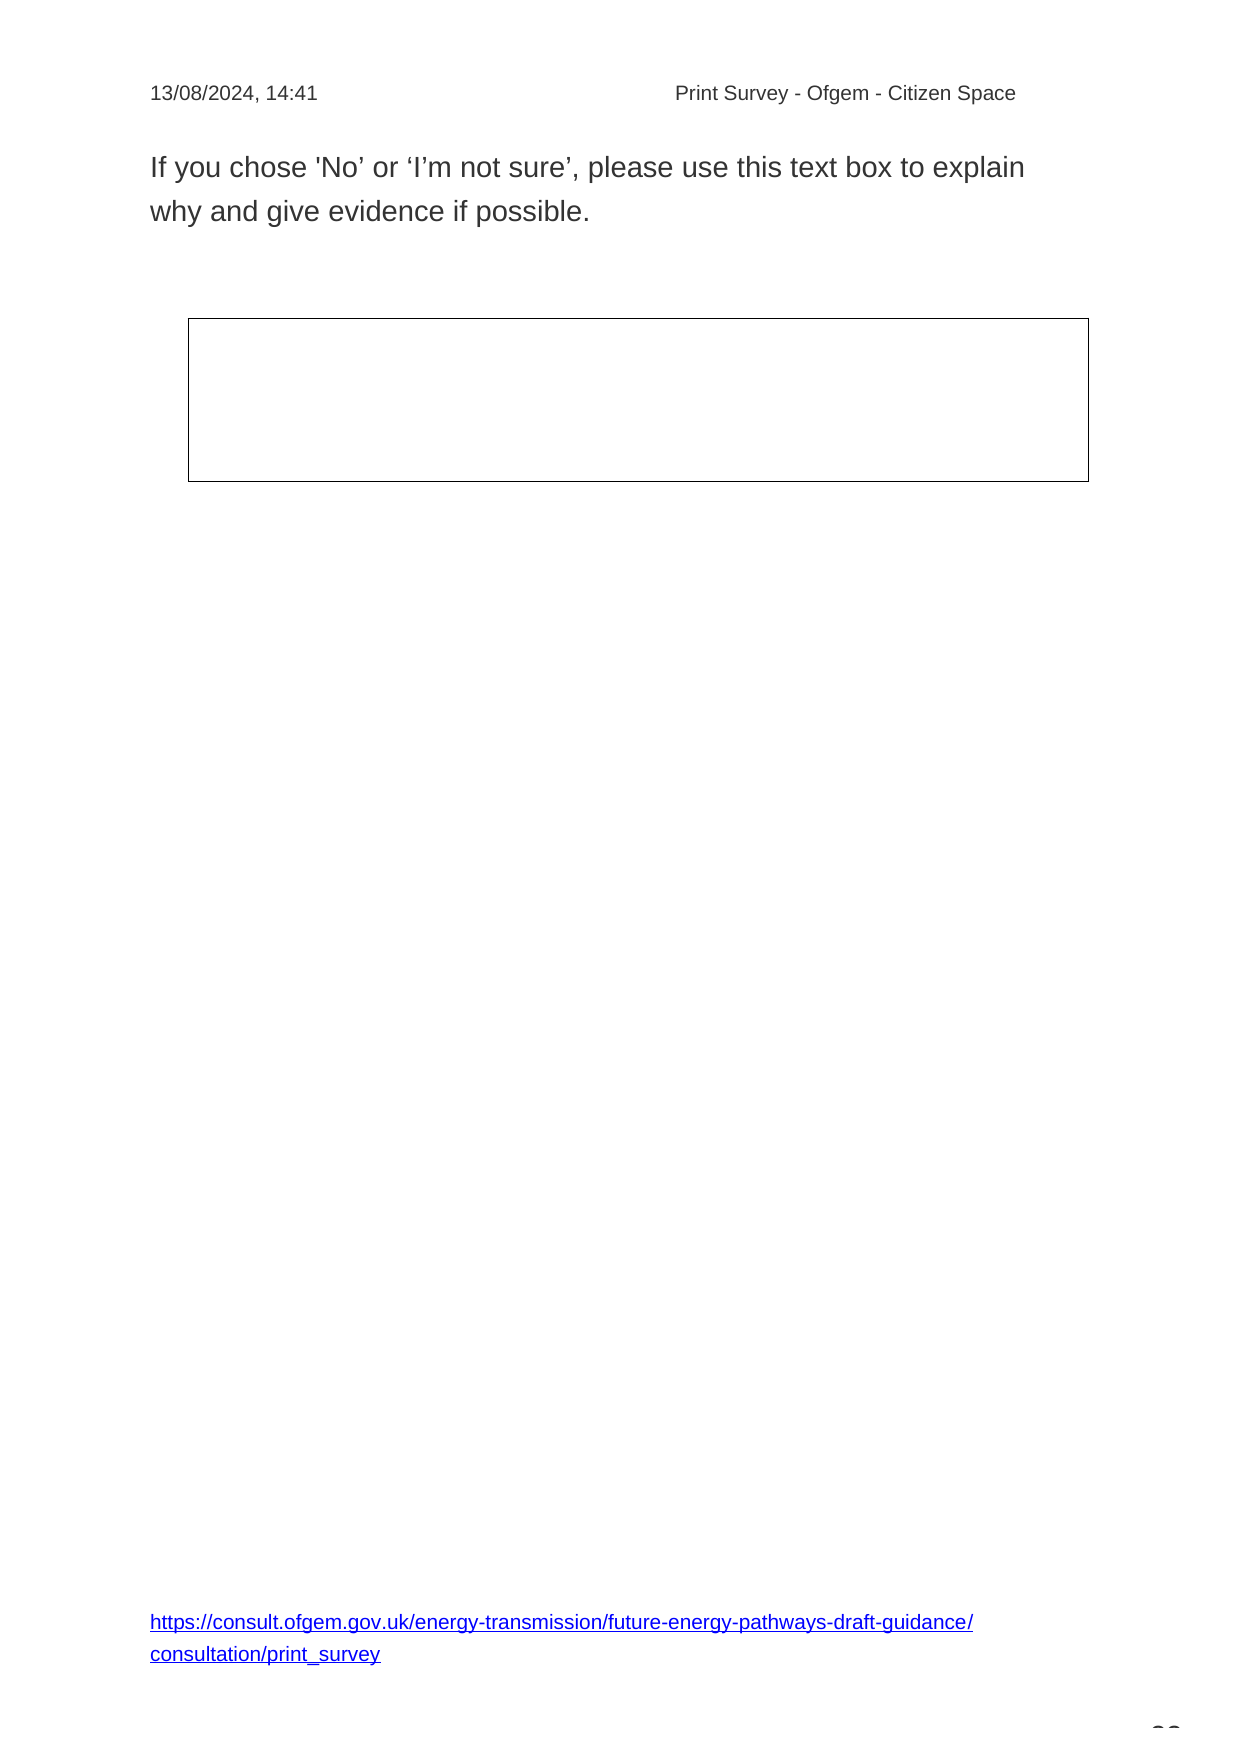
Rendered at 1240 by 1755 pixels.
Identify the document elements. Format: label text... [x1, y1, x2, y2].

text If you chose 'No’ or ‘I’m not sure’, please use this text box to explain why and give evidence if possible. [150, 150, 1053, 227]
